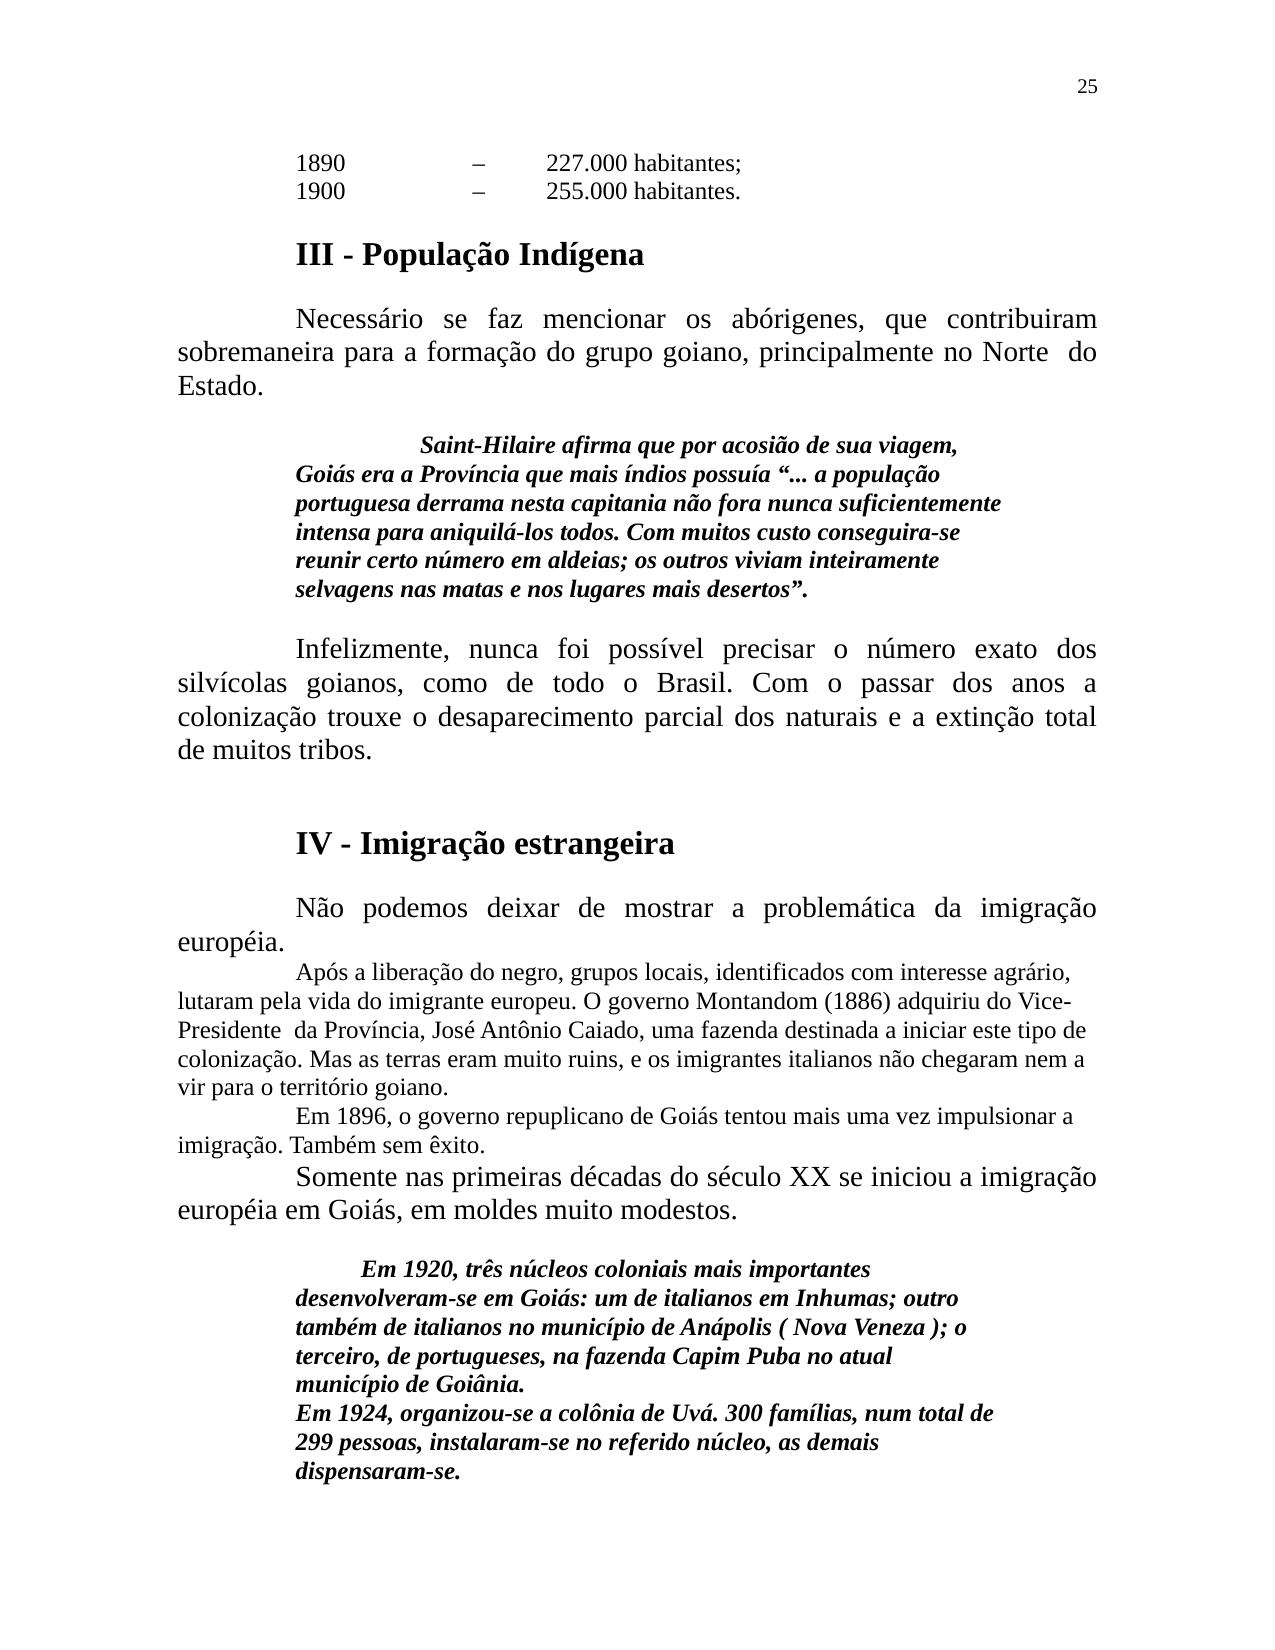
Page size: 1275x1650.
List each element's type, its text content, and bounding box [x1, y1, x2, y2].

text 1890 – 227.000 habitantes; [177, 148, 1098, 176]
text Somente nas primeiras décadas do século XX se iniciou a imigração européia em Goiás, em moldes muito modestos. [177, 1159, 1098, 1226]
text IV - Imigração estrangeira [236, 823, 1098, 862]
text Infelizmente, nunca foi possível precisar o número exato dos silvícolas goianos, como de todo o Brasil. Com o passar dos anos a colonização trouxe o desaparecimento parcial dos naturais e a extinção total de muitos tribos. [177, 632, 1098, 766]
text Em 1920, três núcleos coloniais mais importantes desenvolveram-se em Goiás: um de italianos em Inhumas; outro também de italianos no município de Anápolis ( Nova Veneza ); o terceiro, de portugueses, na fazenda Capim Puba no atual município de Goiânia. [295, 1254, 1004, 1398]
text Saint-Hilaire afirma que por acosião de sua viagem, Goiás era a Província que mais índios possuía “... a população portuguesa derrama nesta capitania não fora nunca suficientemente intensa para aniquilá-los todos. Com muitos custo conseguira-se reunir certo número em aldeias; os outros viviam inteiramente selvagens nas matas e nos lugares mais desertos”. [295, 430, 1004, 603]
text Não podemos deixar de mostrar a problemática da imigração européia. [177, 890, 1098, 957]
text III - População Indígena [236, 234, 1098, 272]
text Em 1896, o governo repuplicano de Goiás tentou mais uma vez impulsionar a imigração. Também sem êxito. [177, 1101, 1098, 1159]
text Em 1924, organizou-se a colônia de Uvá. 300 famílias, num total de 299 pessoas, instalaram-se no referido núcleo, as demais dispensaram-se. [295, 1398, 1004, 1484]
text Após a liberação do negro, grupos locais, identificados com interesse agrário, lutaram pela vida do imigrante europeu. O governo Montandom (1886) adquiriu do Vice- Presidente da Província, José Antônio Caiado, uma fazenda destinada a iniciar este tipo de colonização. Mas as terras eram muito ruins, e os imigrantes italianos não chegaram nem a vir para o território goiano. [177, 957, 1098, 1101]
text Necessário se faz mencionar os abórigenes, que contribuiram sobremaneira para a formação do grupo goiano, principalmente no Norte do Estado. [177, 301, 1098, 402]
text 1900 – 255.000 habitantes. [177, 176, 1098, 205]
